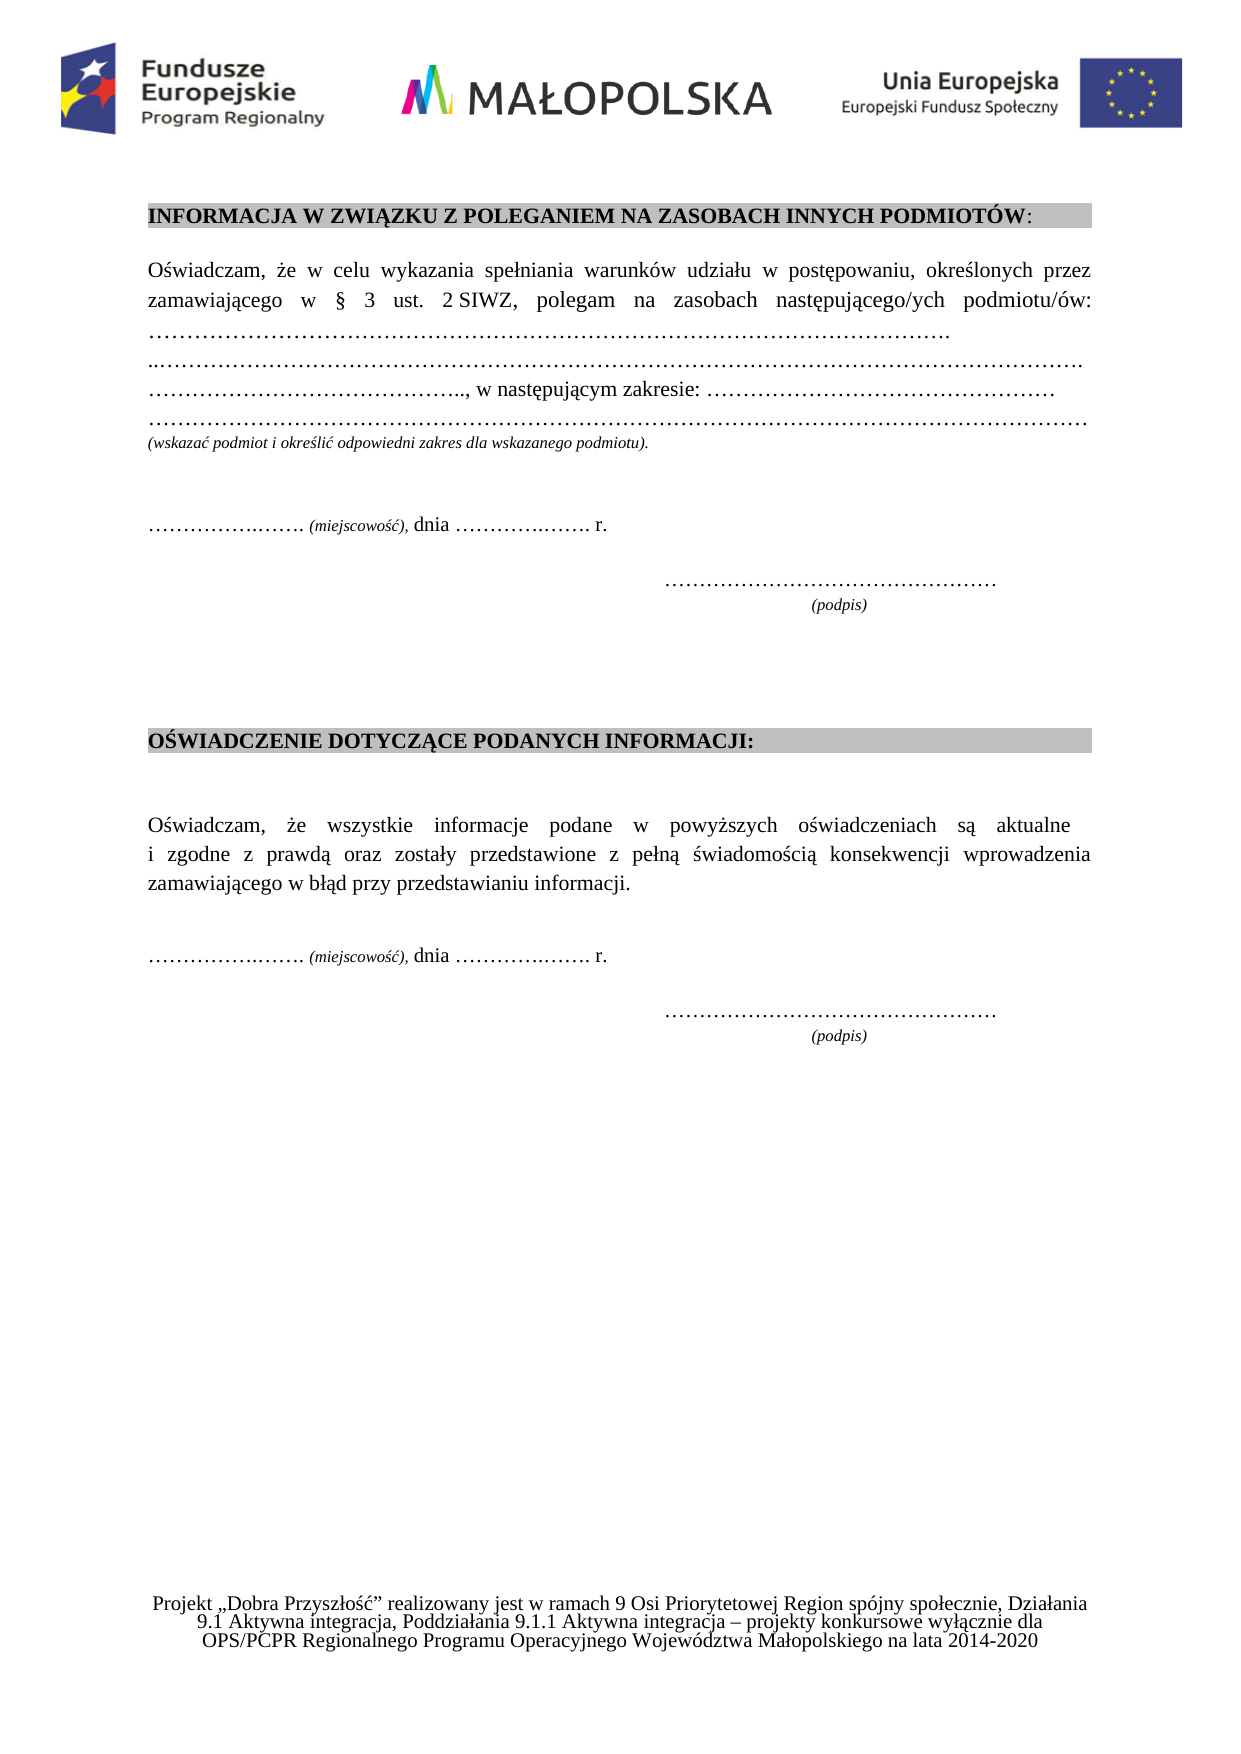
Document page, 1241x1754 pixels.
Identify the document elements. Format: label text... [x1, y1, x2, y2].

text (podpis) [738, 1026, 1092, 1045]
text ………………………………………… [148, 998, 1092, 1022]
text Oświadczam, że wszystkie informacje podane w powyższych oświadczeniach są aktualne i zgodne z prawdą oraz zostały przedstawione z pełną świadomością konsekwencji wprowadzenia zamawiającego w błąd przy przedstawianiu informacji. [148, 812, 1092, 895]
text ..……………………………………………………………………………………………………………….…………………………………….., w następującym zakresie: ………………………………………… [148, 347, 1092, 401]
text (podpis) [738, 594, 1092, 613]
text INFORMACJA W ZWIĄZKU Z POLEGANIEM NA ZASOBACH INNYCH PODMIOTÓW: [148, 203, 1092, 228]
picture [61, 42, 336, 136]
picture [829, 42, 1183, 136]
text OŚWIADCZENIE DOTYCZĄCE PODANYCH INFORMACJI: [148, 728, 1092, 753]
text …………….……. (miejscowość), dnia ………….……. r. [148, 943, 1092, 967]
text …………….……. (miejscowość), dnia ………….……. r. [148, 511, 1092, 536]
text ………………………………………………………………………………………………………………… (wskazać podmiot i określić odpowiedni zakres dla wskazanego podmiotu). [148, 405, 1092, 452]
picture [370, 41, 803, 138]
text Oświadczam, że w celu wykazania spełniania warunków udziału w postępowaniu, określonych przez zamawiającego w § 3 ust. 2 SIWZ, polegam na zasobach następującego/ych podmiotu/ów:………………………………………………………………………………………………. [148, 257, 1092, 343]
text ………………………………………… [148, 567, 1092, 591]
